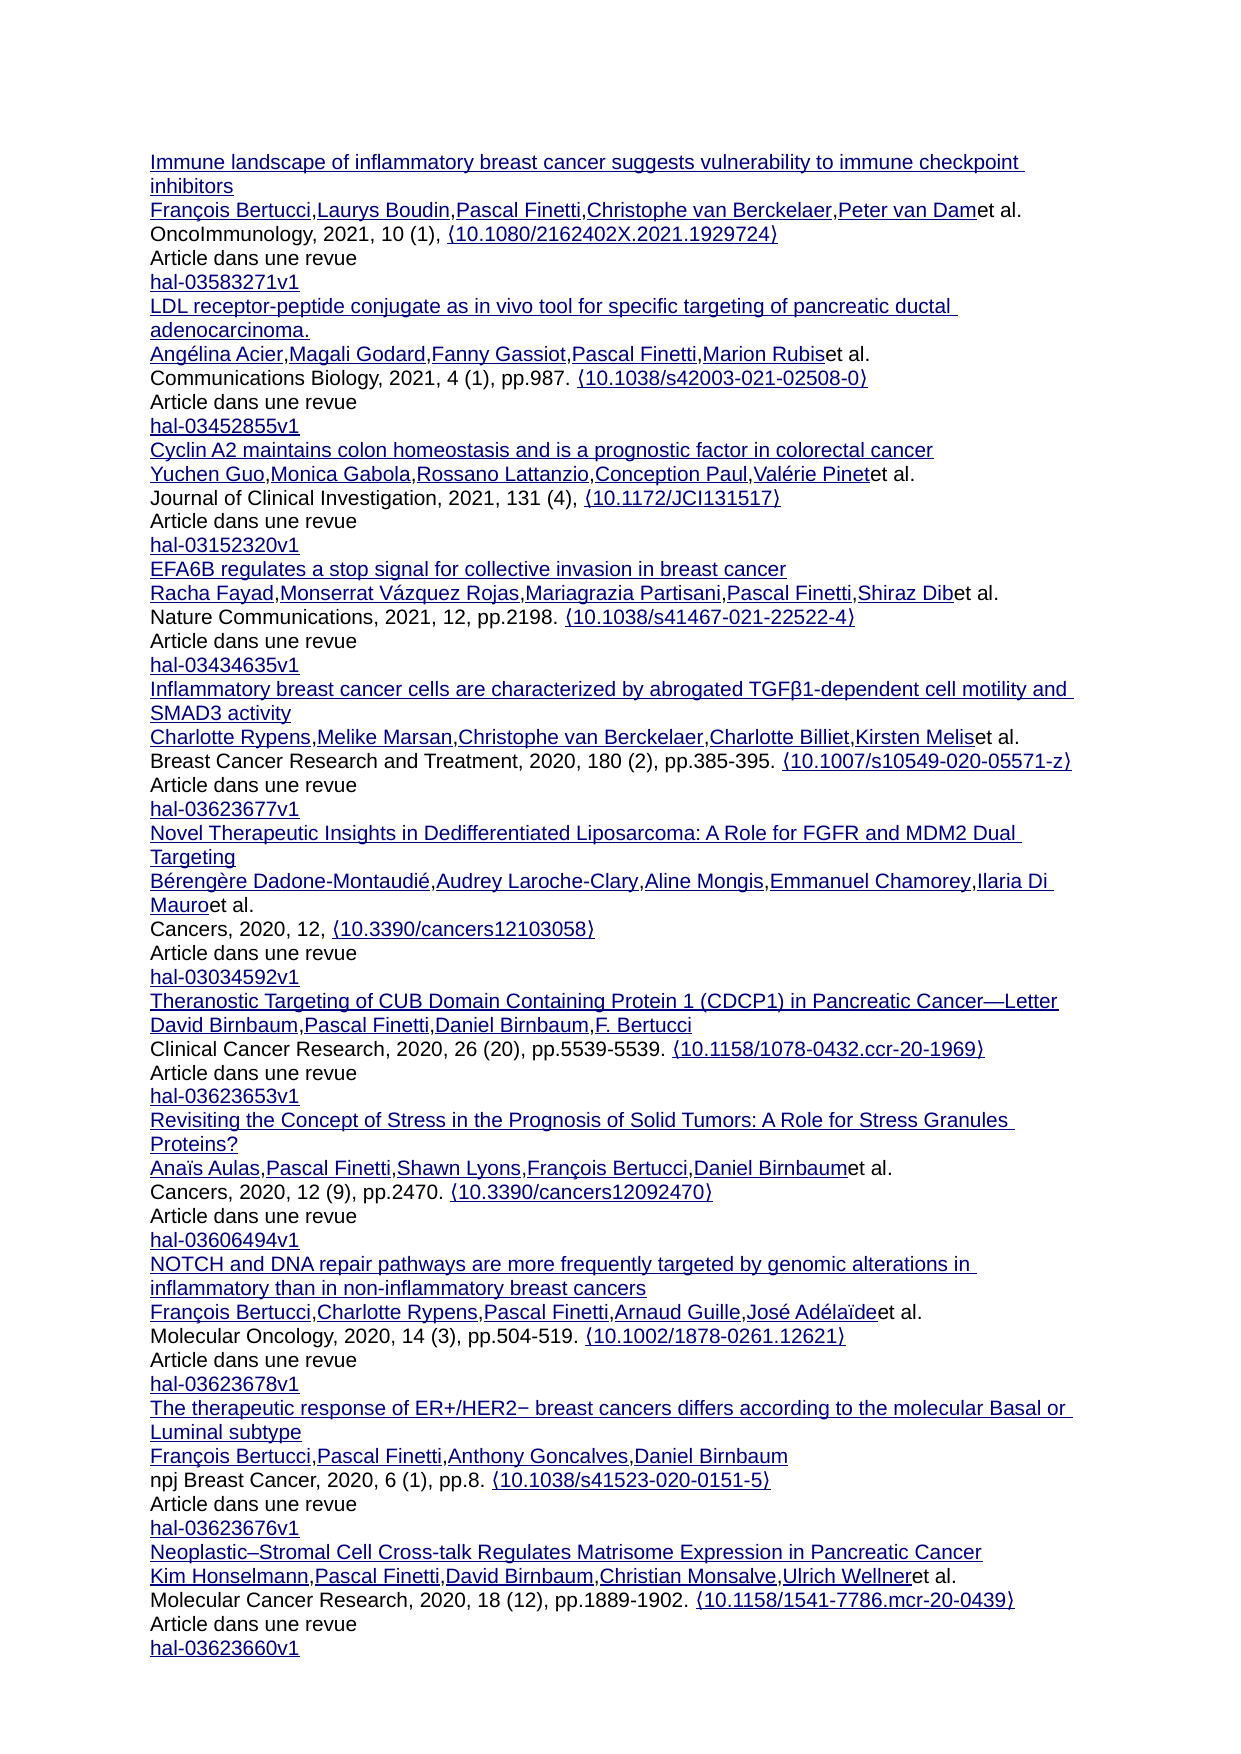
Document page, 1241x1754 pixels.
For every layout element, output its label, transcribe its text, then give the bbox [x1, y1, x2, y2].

table_cell Novel Therapeutic Insights in Dedifferentiated Liposarcoma: A Role for FGFR and MDM2 Dual Targeting Bérengère Dadone-Montaudié,Audrey Laroche-Clary,Aline Mongis,Emmanuel Chamorey,Ilaria Di Mauroet al. Cancers, 2020, 12, ⟨10.3390/cancers12103058⟩ Article dans une revue hal-03034592v1 [150, 821, 1090, 988]
table_cell NOTCH and DNA repair pathways are more frequently targeted by genomic alterations in inflammatory than in non‐inflammatory breast cancers François Bertucci,Charlotte Rypens,Pascal Finetti,Arnaud Guille,José Adélaïdeet al. Molecular Oncology, 2020, 14 (3), pp.504-519. ⟨10.1002/1878-0261.12621⟩ Article dans une revue hal-03623678v1 [150, 1252, 1090, 1396]
table_cell Inflammatory breast cancer cells are characterized by abrogated TGFβ1-dependent cell motility and SMAD3 activity Charlotte Rypens,Melike Marsan,Christophe van Berckelaer,Charlotte Billiet,Kirsten Meliset al. Breast Cancer Research and Treatment, 2020, 180 (2), pp.385-395. ⟨10.1007/s10549-020-05571-z⟩ Article dans une revue hal-03623677v1 [150, 677, 1090, 821]
table_cell Cyclin A2 maintains colon homeostasis and is a prognostic factor in colorectal cancer Yuchen Guo,Monica Gabola,Rossano Lattanzio,Conception Paul,Valérie Pinetet al. Journal of Clinical Investigation, 2021, 131 (4), ⟨10.1172/JCI131517⟩ Article dans une revue hal-03152320v1 [150, 438, 1090, 557]
table_cell Immune landscape of inflammatory breast cancer suggests vulnerability to immune checkpoint inhibitors François Bertucci,Laurys Boudin,Pascal Finetti,Christophe van Berckelaer,Peter van Damet al. OncoImmunology, 2021, 10 (1), ⟨10.1080/2162402X.2021.1929724⟩ Article dans une revue hal-03583271v1 [150, 150, 1090, 294]
table_cell Theranostic Targeting of CUB Domain Containing Protein 1 (CDCP1) in Pancreatic Cancer—Letter David Birnbaum,Pascal Finetti,Daniel Birnbaum,F. Bertucci Clinical Cancer Research, 2020, 26 (20), pp.5539-5539. ⟨10.1158/1078-0432.ccr-20-1969⟩ Article dans une revue hal-03623653v1 [150, 989, 1090, 1108]
table_cell Revisiting the Concept of Stress in the Prognosis of Solid Tumors: A Role for Stress Granules Proteins? Anaïs Aulas,Pascal Finetti,Shawn Lyons,François Bertucci,Daniel Birnbaumet al. Cancers, 2020, 12 (9), pp.2470. ⟨10.3390/cancers12092470⟩ Article dans une revue hal-03606494v1 [150, 1108, 1090, 1252]
table_cell Neoplastic–Stromal Cell Cross-talk Regulates Matrisome Expression in Pancreatic Cancer Kim Honselmann,Pascal Finetti,David Birnbaum,Christian Monsalve,Ulrich Wellneret al. Molecular Cancer Research, 2020, 18 (12), pp.1889-1902. ⟨10.1158/1541-7786.mcr-20-0439⟩ Article dans une revue hal-03623660v1 [150, 1540, 1090, 1659]
table_cell LDL receptor-peptide conjugate as in vivo tool for specific targeting of pancreatic ductal adenocarcinoma. Angélina Acier,Magali Godard,Fanny Gassiot,Pascal Finetti,Marion Rubiset al. Communications Biology, 2021, 4 (1), pp.987. ⟨10.1038/s42003-021-02508-0⟩ Article dans une revue hal-03452855v1 [150, 294, 1090, 437]
table_cell EFA6B regulates a stop signal for collective invasion in breast cancer Racha Fayad,Monserrat Vázquez Rojas,Mariagrazia Partisani,Pascal Finetti,Shiraz Dibet al. Nature Communications, 2021, 12, pp.2198. ⟨10.1038/s41467-021-22522-4⟩ Article dans une revue hal-03434635v1 [150, 557, 1090, 677]
table_cell The therapeutic response of ER+/HER2− breast cancers differs according to the molecular Basal or Luminal subtype François Bertucci,Pascal Finetti,Anthony Goncalves,Daniel Birnbaum npj Breast Cancer, 2020, 6 (1), pp.8. ⟨10.1038/s41523-020-0151-5⟩ Article dans une revue hal-03623676v1 [150, 1396, 1090, 1539]
